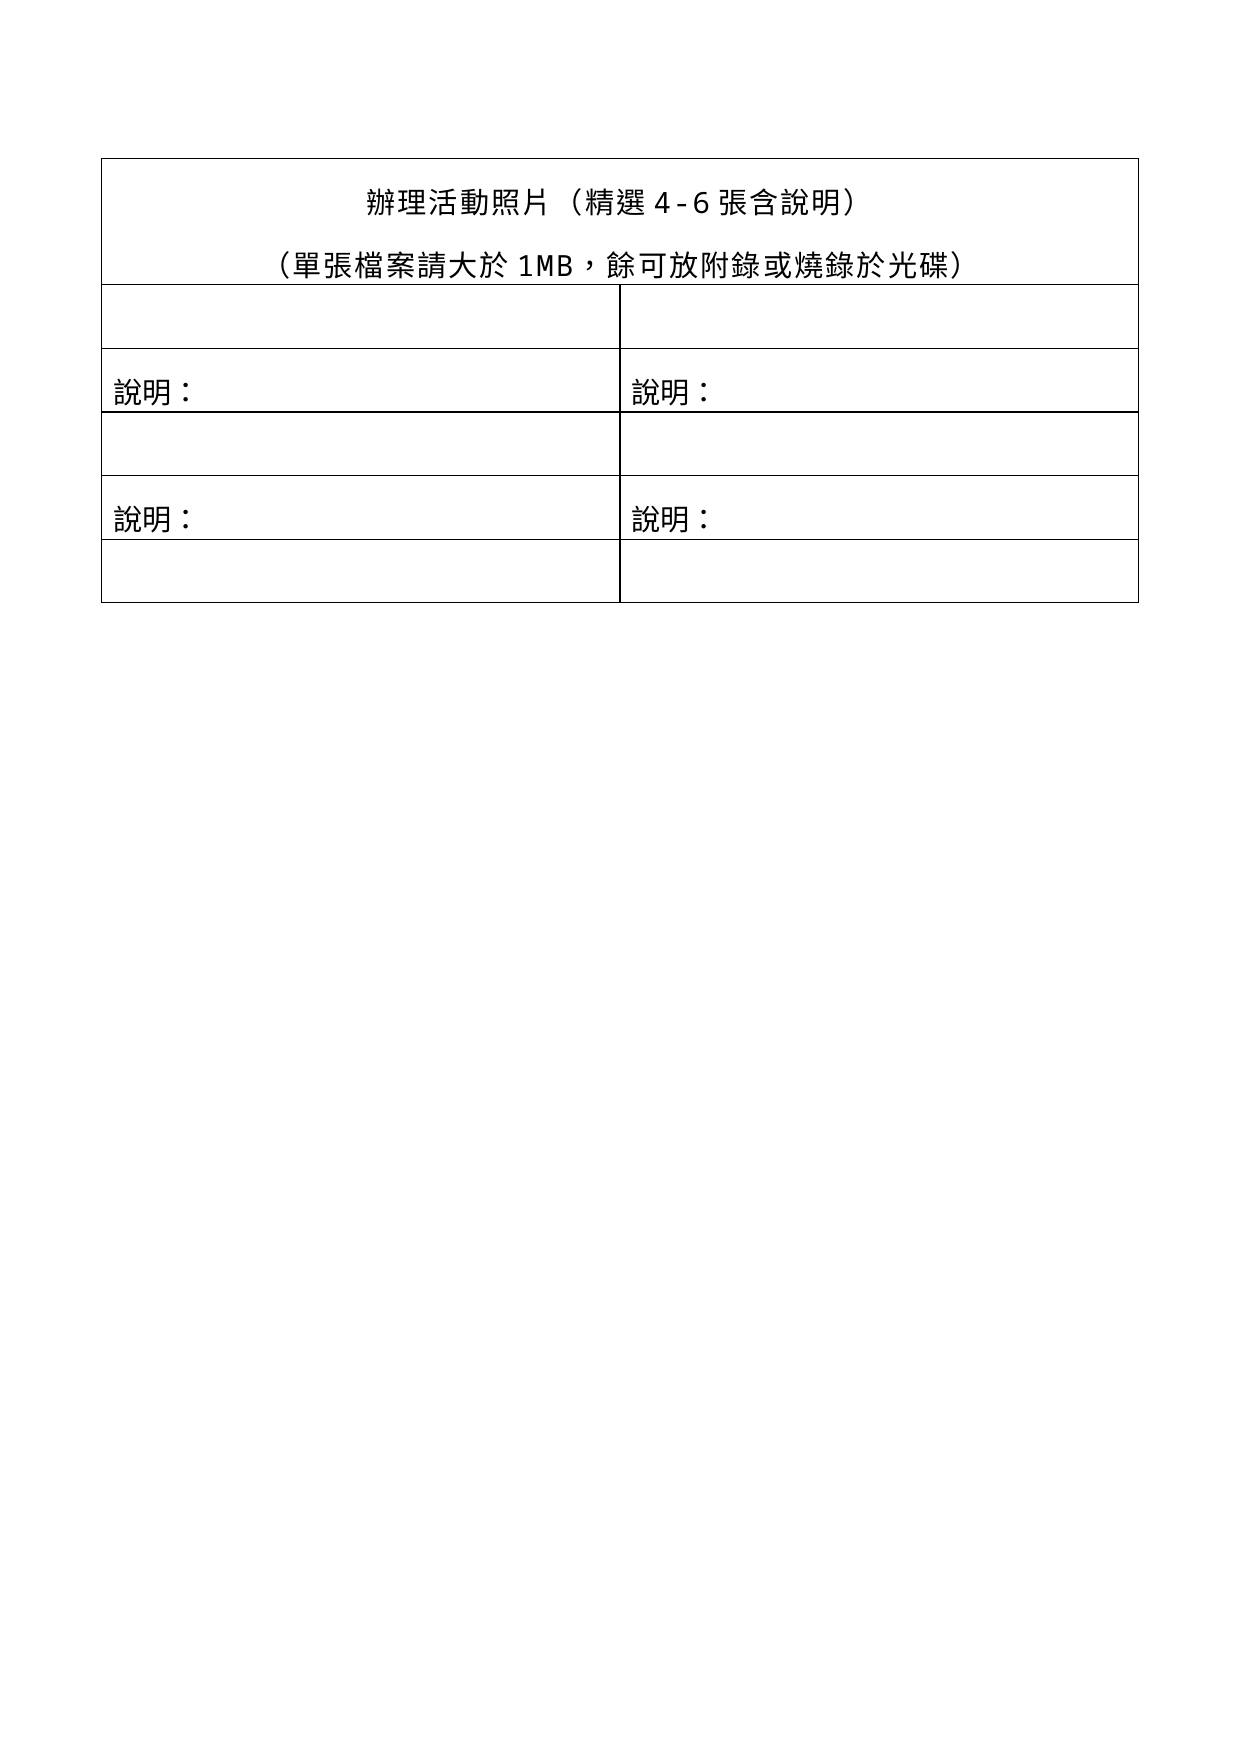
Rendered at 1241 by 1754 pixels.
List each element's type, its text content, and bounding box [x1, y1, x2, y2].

table_cell [621, 540, 1138, 602]
table_cell 說明： [621, 476, 1138, 538]
table_cell [102, 540, 619, 602]
table_cell [102, 285, 619, 348]
table_cell 說明： [102, 476, 619, 538]
table_cell [102, 413, 619, 475]
table_cell [621, 413, 1138, 475]
table_cell 說明： [621, 349, 1138, 411]
table_cell 辦理活動照片（精選4-6張含說明） （單張檔案請大於1MB，餘可放附錄或燒錄於光碟） [102, 159, 1138, 284]
table_cell [621, 285, 1138, 348]
table_cell 說明： [102, 349, 619, 411]
